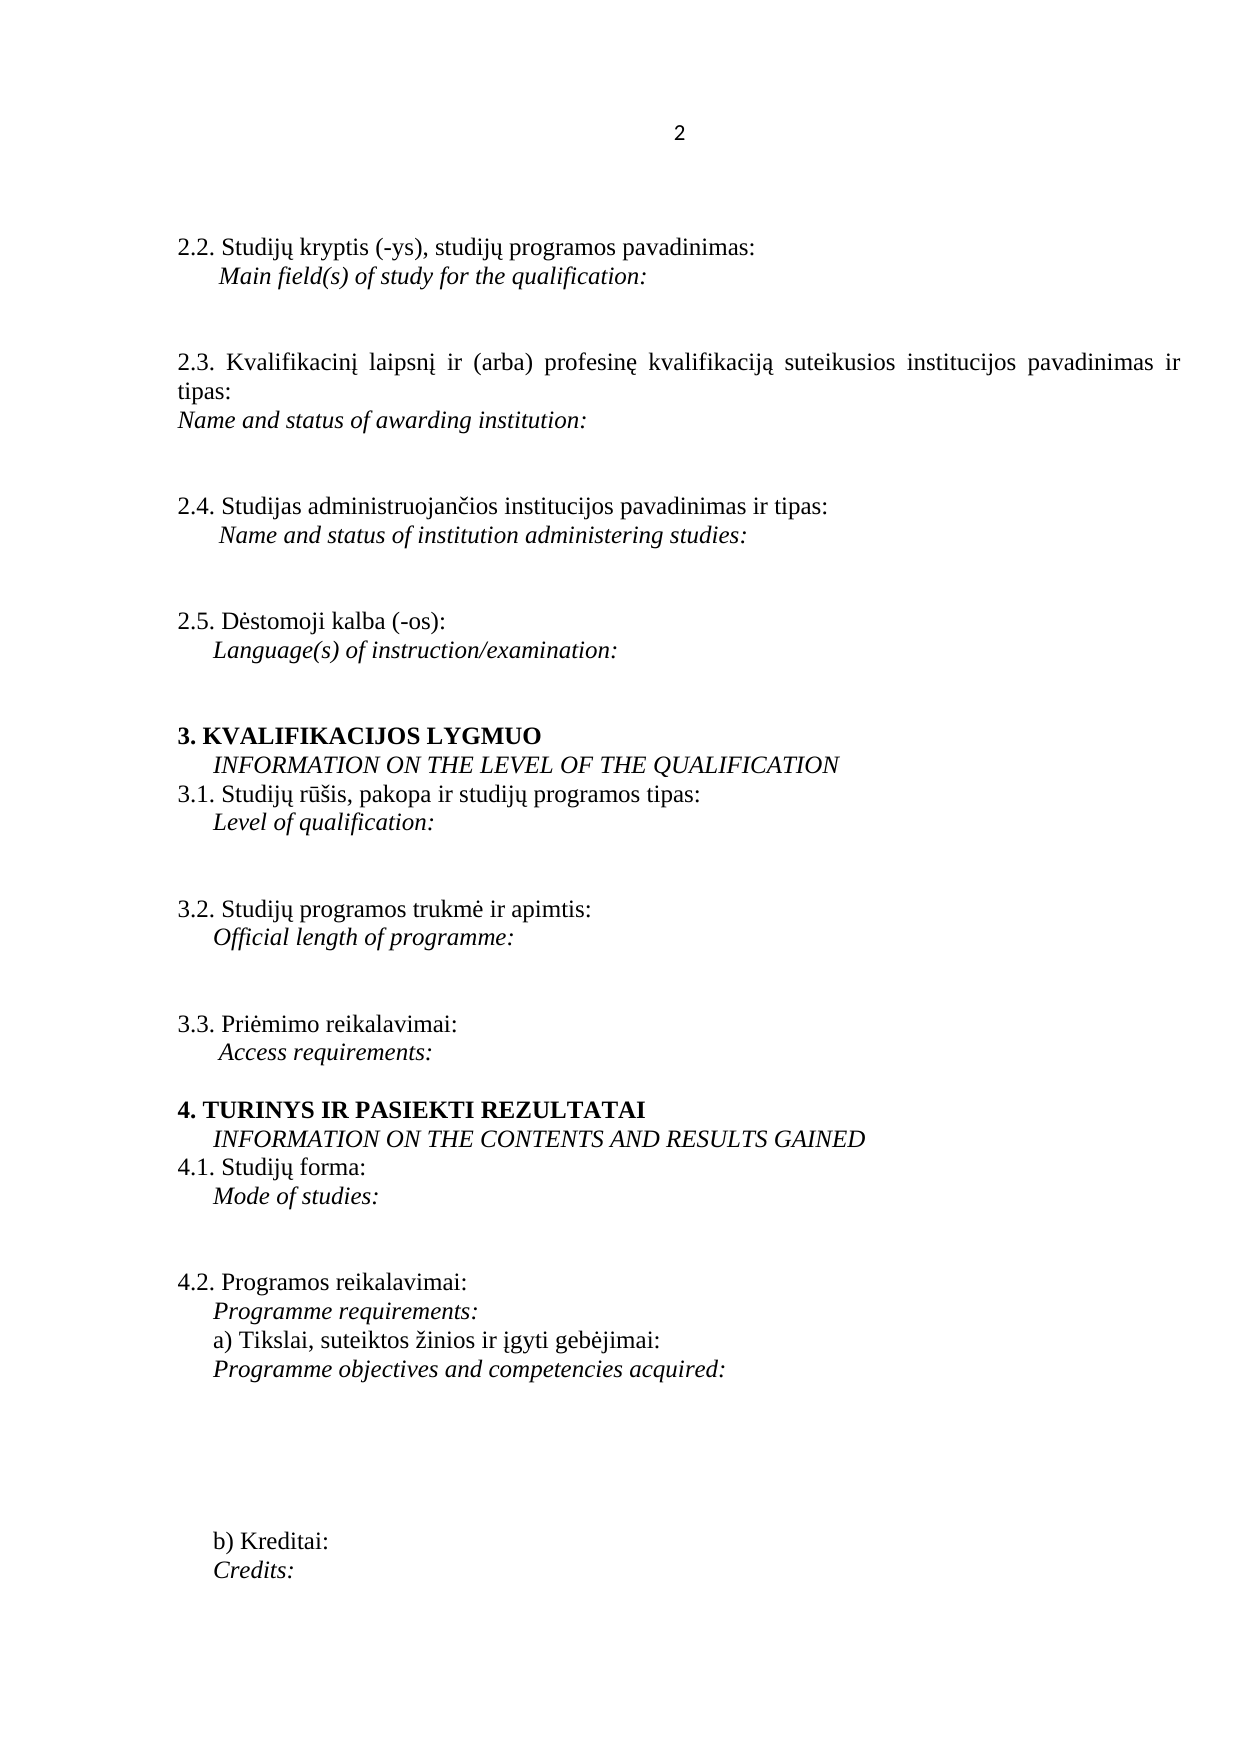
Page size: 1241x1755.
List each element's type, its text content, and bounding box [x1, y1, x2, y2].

text Mode of studies: [213, 1181, 1181, 1210]
text Access requirements: [219, 1037, 1181, 1066]
text Name and status of awarding institution: [177, 405, 1181, 434]
text Official length of programme: [213, 922, 1181, 951]
text Programme objectives and competencies acquired: [213, 1354, 1181, 1382]
text Level of qualification: [213, 807, 1181, 836]
text Programme requirements: [213, 1296, 1181, 1325]
text 3.3. Priėmimo reikalavimai: [177, 1009, 1181, 1037]
text 4.1. Studijų forma: [177, 1152, 1181, 1181]
text 2.2. Studijų kryptis (-ys), studijų programos pavadinimas: [177, 232, 1181, 261]
text 2.4. Studijas administruojančios institucijos pavadinimas ir tipas: [177, 491, 1181, 520]
text Main field(s) of study for the qualification: [219, 261, 1181, 290]
text 4. TURINYS IR PASIEKTI REZULTATAI [177, 1095, 1181, 1124]
text INFORMATION ON THE CONTENTS AND RESULTS GAINED [213, 1124, 1181, 1152]
text 4.2. Programos reikalavimai: [177, 1267, 1181, 1296]
text INFORMATION ON THE LEVEL OF THE QUALIFICATION [213, 750, 1181, 779]
text 3.1. Studijų rūšis, pakopa ir studijų programos tipas: [177, 779, 1181, 807]
text Credits: [213, 1555, 1181, 1584]
text Language(s) of instruction/examination: [213, 635, 1181, 664]
text 2.3. Kvalifikacinį laipsnį ir (arba) profesinę kvalifikaciją suteikusios institucijos pavadinimas ir tipas: [177, 347, 1181, 405]
text a) Tikslai, suteiktos žinios ir įgyti gebėjimai: [213, 1325, 1181, 1354]
text 3. KVALIFIKACIJOS LYGMUO [177, 721, 1181, 750]
text 3.2. Studijų programos trukmė ir apimtis: [177, 894, 1181, 922]
text Name and status of institution administering studies: [219, 520, 1181, 549]
text b) Kreditai: [213, 1526, 1181, 1555]
text 2.5. Dėstomoji kalba (-os): [177, 606, 1181, 635]
